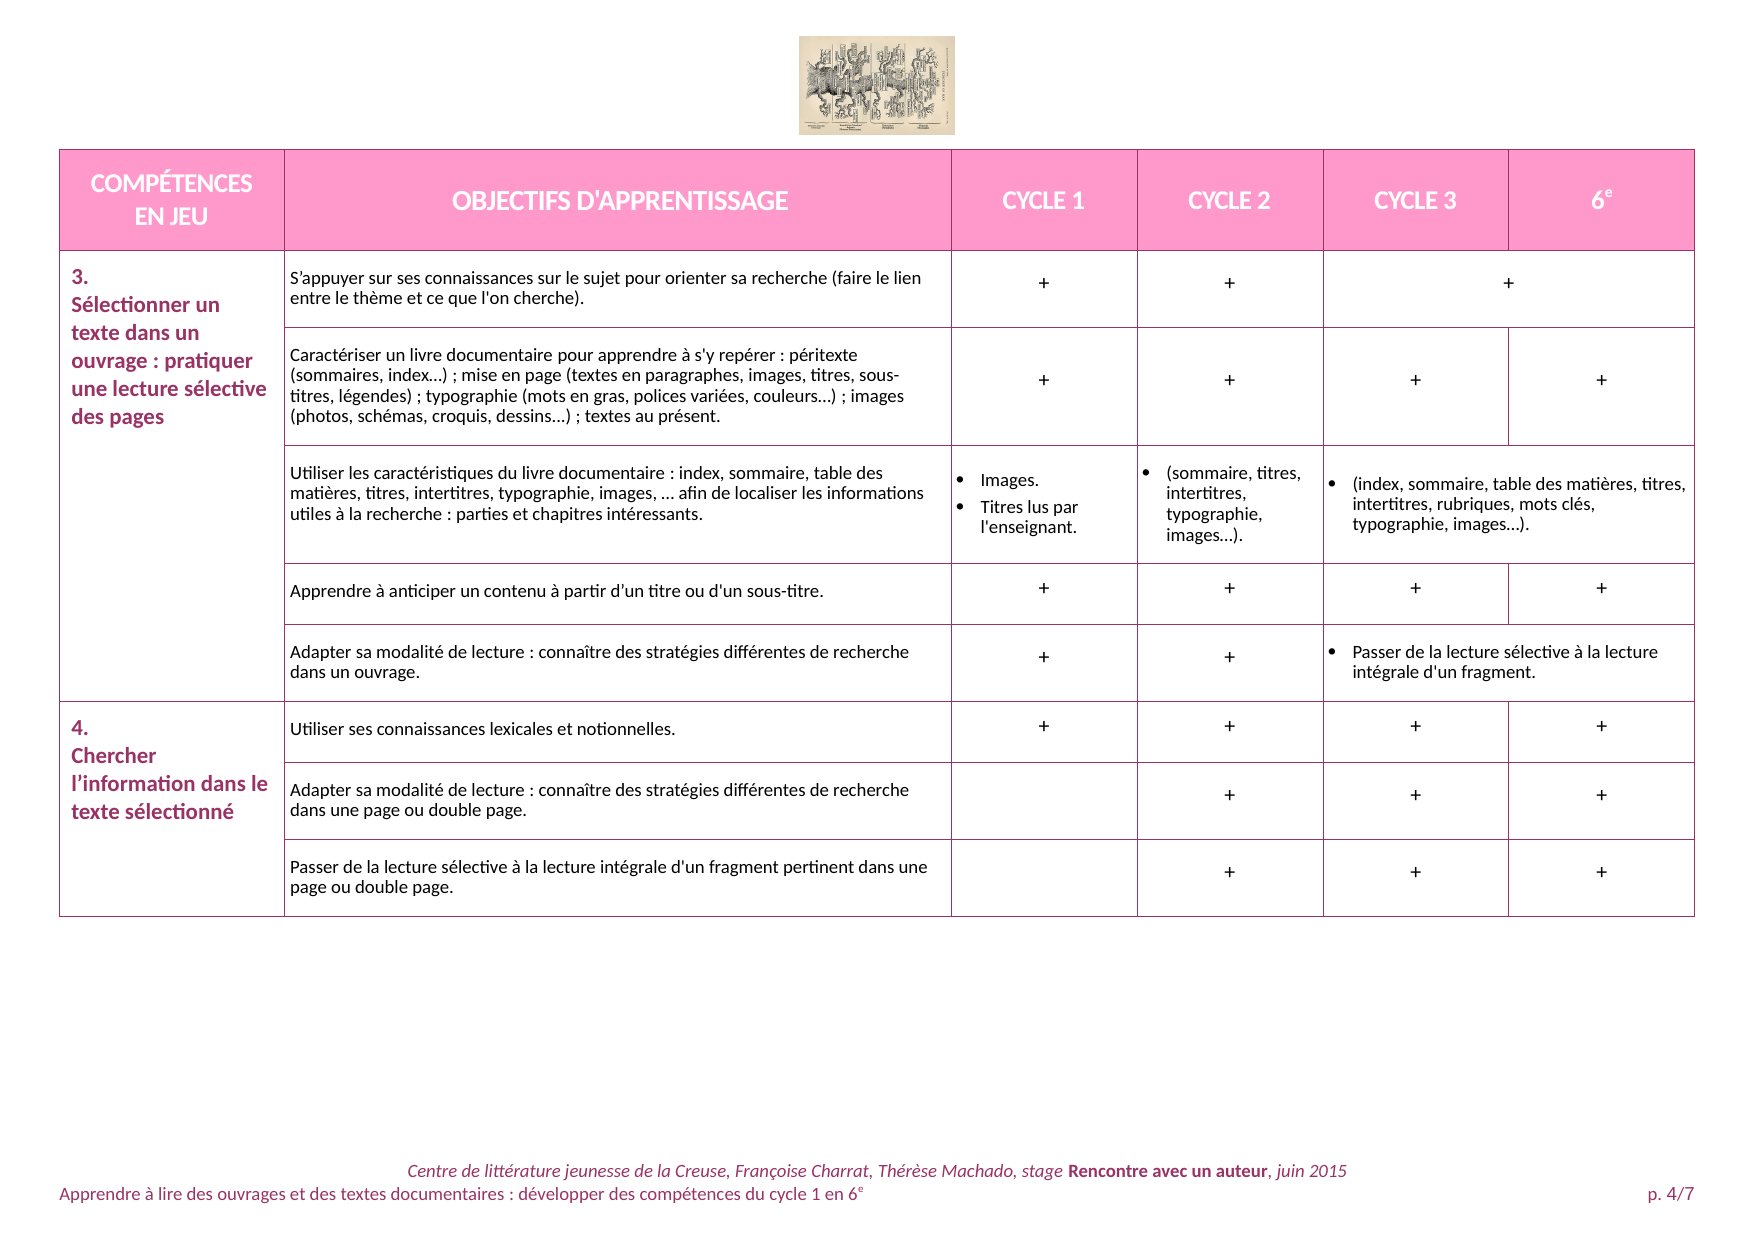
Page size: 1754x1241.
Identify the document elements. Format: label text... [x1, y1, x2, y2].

table_cell [952, 840, 1137, 916]
table_cell S’appuyer sur ses connaissances sur le sujet pour orienter sa recherche (faire le lien entre le thème et ce que l'on cherche). [285, 251, 951, 327]
table_cell + [952, 625, 1137, 701]
table_cell + [1509, 564, 1694, 624]
table_cell + [952, 564, 1137, 624]
table_cell 4. Chercher l’information dans le texte sélectionné [60, 702, 284, 916]
table_cell + [952, 702, 1137, 762]
table_header Objectifs d'apprentissage [285, 150, 951, 250]
table_cell + [952, 251, 1137, 327]
table_cell (sommaire, titres, intertitres, typographie, images…). [1138, 446, 1323, 563]
table_cell + [1509, 702, 1694, 762]
table_cell + [1138, 702, 1323, 762]
table_cell Adapter sa modalité de lecture : connaître des stratégies différentes de recherche dans un ouvrage. [285, 625, 951, 701]
table_cell + [1138, 625, 1323, 701]
table_header Cycle 2 [1138, 150, 1323, 250]
table_header Cycle 1 [952, 150, 1137, 250]
table_cell [952, 763, 1137, 839]
table_header Cycle 3 [1324, 150, 1508, 250]
table_cell + [1509, 840, 1694, 916]
table_cell Caractériser un livre documentaire pour apprendre à s'y repérer : péritexte (sommaires, index…) ; mise en page (textes en paragraphes, images, titres, sous-titres, légendes) ; typographie (mots en gras, polices variées, couleurs…) ; images (photos, schémas, croquis, dessins...) ; textes au présent. [285, 328, 951, 445]
table_cell Passer de la lecture sélective à la lecture intégrale d'un fragment pertinent dans une page ou double page. [285, 840, 951, 916]
table_cell + [1138, 840, 1323, 916]
table_cell + [1138, 251, 1323, 327]
table_cell Apprendre à anticiper un contenu à partir d’un titre ou d'un sous-titre. [285, 564, 951, 624]
table_cell + [1138, 763, 1323, 839]
table_cell + [1509, 763, 1694, 839]
table_cell + [1324, 702, 1508, 762]
table_cell + [1324, 840, 1508, 916]
table_cell + [1138, 328, 1323, 445]
table_cell + [1324, 251, 1694, 327]
table_cell 3. Sélectionner un texte dans un ouvrage : pratiquer une lecture sélective des pages [60, 251, 284, 701]
table_cell Utiliser les caractéristiques du livre documentaire : index, sommaire, table des matières, titres, intertitres, typographie, images, … afin de localiser les informations utiles à la recherche : parties et chapitres intéressants. [285, 446, 951, 563]
table_cell + [1138, 564, 1323, 624]
table_cell + [1324, 564, 1508, 624]
table_cell + [1509, 328, 1694, 445]
table_header 6e [1509, 150, 1694, 250]
table_cell Utiliser ses connaissances lexicales et notionnelles. [285, 702, 951, 762]
table_header Compétences en jeu [60, 150, 284, 250]
table_cell Images. Titres lus par l'enseignant. [952, 446, 1137, 563]
table_cell + [1324, 763, 1508, 839]
table_cell Passer de la lecture sélective à la lecture intégrale d'un fragment. [1324, 625, 1694, 701]
table_cell + [1324, 328, 1508, 445]
table_cell Adapter sa modalité de lecture : connaître des stratégies différentes de recherche dans une page ou double page. [285, 763, 951, 839]
table_cell (index, sommaire, table des matières, titres, intertitres, rubriques, mots clés, typographie, images…). [1324, 446, 1694, 563]
table_cell + [952, 328, 1137, 445]
picture [799, 36, 955, 135]
